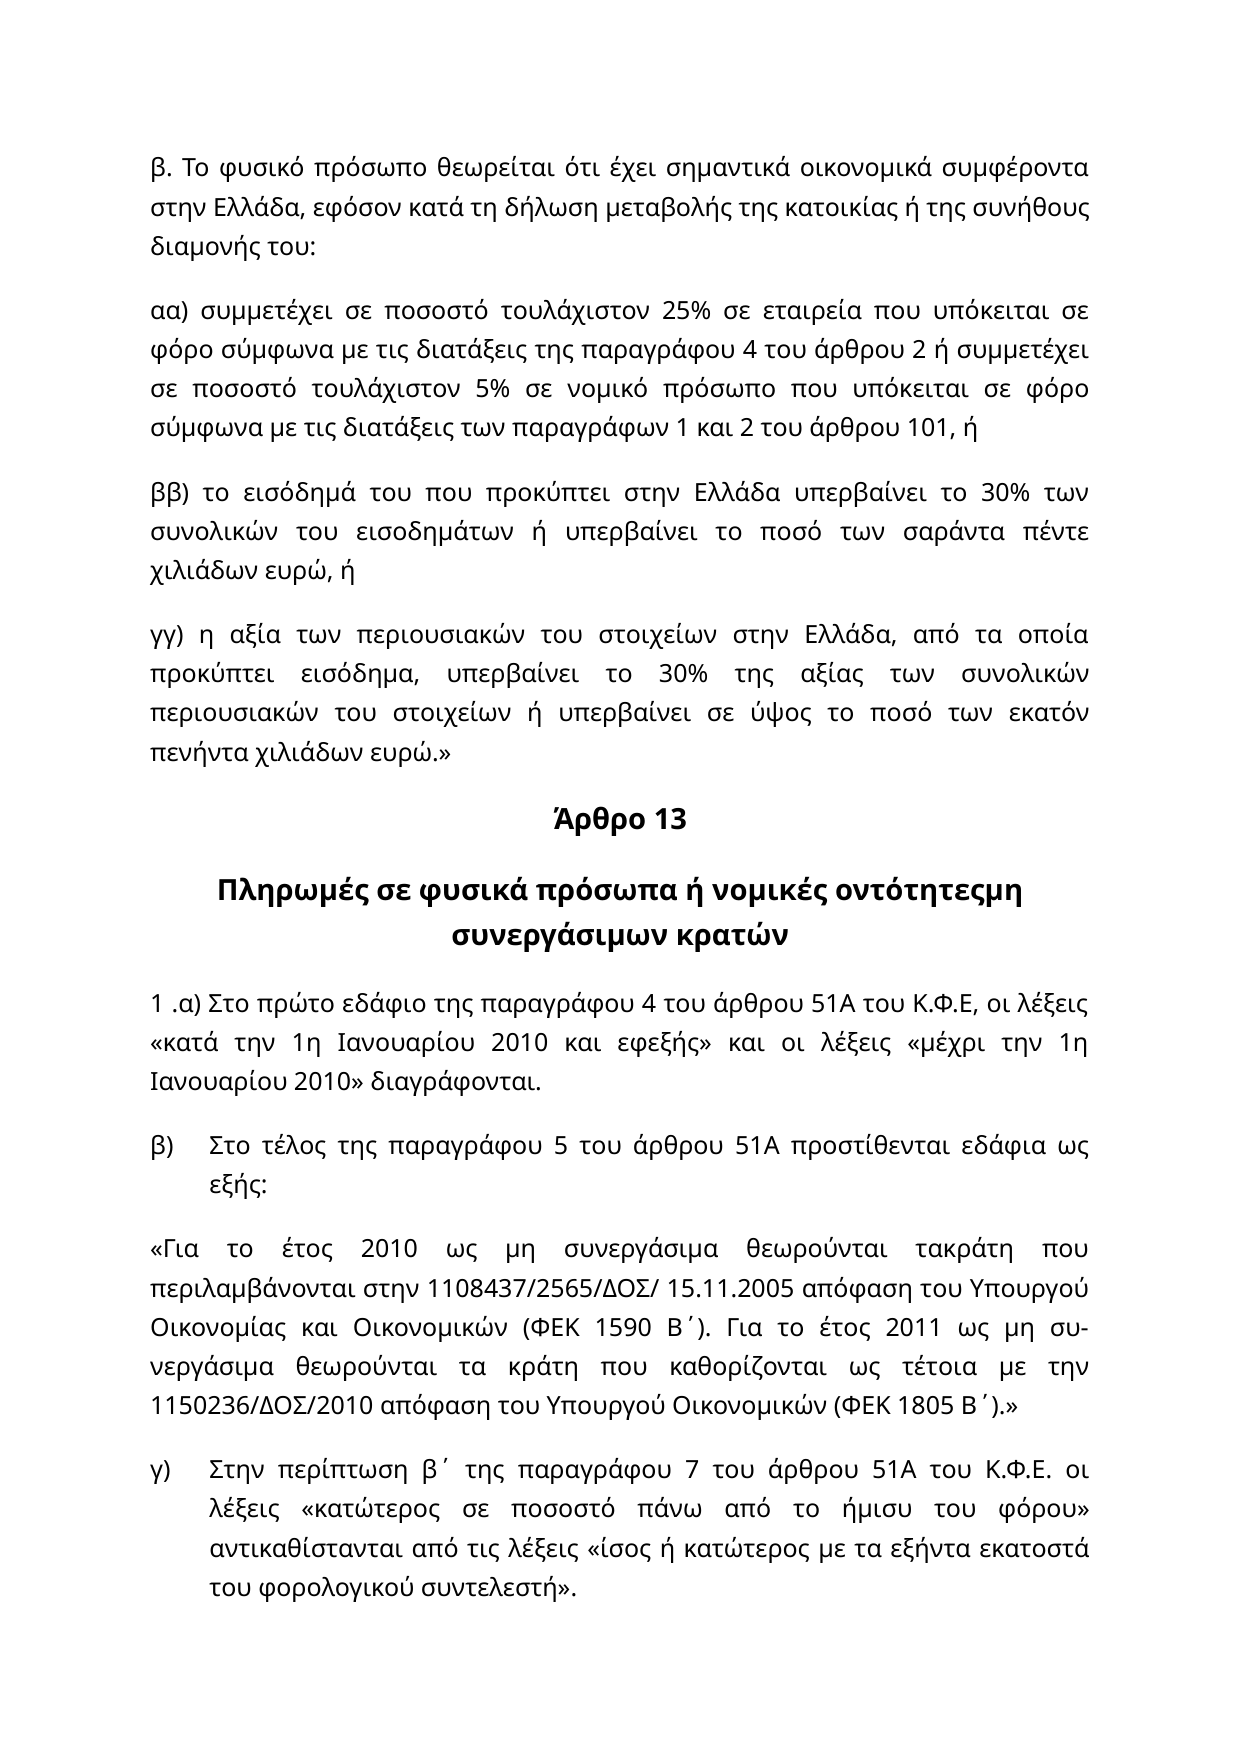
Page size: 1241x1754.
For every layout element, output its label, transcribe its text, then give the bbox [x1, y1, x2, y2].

subtitle Άρθρο 13 [150, 798, 1090, 838]
list γ) Στην περίπτωση β΄ της παραγράφου 7 του άρθρου 51Α του Κ.Φ.Ε. οι λέξεις «κατώτερος σε ποσοστό πάνω από το ήμισυ του φόρου» αντικαθίστανται από τις λέξεις «ίσος ή κατώτερος με τα εξήντα εκατοστά του φορολογικού συντελεστή». [150, 1452, 1090, 1603]
text αα) συμμετέχει σε ποσοστό τουλάχιστον 25% σε εταιρεία που υπόκειται σε φόρο σύμφωνα με τις διατάξεις της παραγράφου 4 του άρθρου 2 ή συμμετέχει σε ποσοστό τουλάχιστον 5% σε νομικό πρόσωπο που υπόκειται σε φόρο σύμφωνα με τις διατάξεις των παραγράφων 1 και 2 του άρθρου 101, ή [150, 292, 1090, 444]
text γγ) η αξία των περιουσιακών του στοιχείων στην Ελλάδα, από τα οποία προκύπτει εισόδημα, υπερβαίνει το 30% της αξίας των συνολικών περιουσιακών του στοιχείων ή υπερβαίνει σε ύψος το ποσό των εκατόν πενήντα χιλιάδων ευρώ.» [150, 617, 1090, 768]
text «Για το έτος 2010 ως μη συνεργάσιμα θεωρούνται τακράτη που περιλαμβάνονται στην 1108437/2565/ΔΟΣ/ 15.11.2005 απόφαση του Υπουργού Οικονομίας και Οικονομικών (ΦΕΚ 1590 Β΄). Για το έτος 2011 ως μη συ- νεργάσιμα θεωρούνται τα κράτη που καθορίζονται ως τέτοια με την 1150236/ΔΟΣ/2010 απόφαση του Υπουργού Οικονομικών (ΦΕΚ 1805 Β΄).» [150, 1231, 1090, 1422]
list β) Στο τέλος της παραγράφου 5 του άρθρου 51Α προστίθενται εδάφια ως εξής: [150, 1128, 1090, 1201]
text 1 .α) Στο πρώτο εδάφιο της παραγράφου 4 του άρθρου 51Α του Κ.Φ.Ε, οι λέξεις «κατά την 1η Ιανουαρίου 2010 και εφεξής» και οι λέξεις «μέχρι την 1η Ιανουαρίου 2010» διαγράφονται. [150, 985, 1090, 1098]
text β. Το φυσικό πρόσωπο θεωρείται ότι έχει σημαντικά οικονομικά συμφέροντα στην Ελλάδα, εφόσον κατά τη δήλωση μεταβολής της κατοικίας ή της συνήθους διαμονής του: [150, 150, 1090, 262]
text ββ) το εισόδημά του που προκύπτει στην Ελλάδα υπερβαίνει το 30% των συνολικών του εισοδημάτων ή υπερβαίνει το ποσό των σαράντα πέντε χιλιάδων ευρώ, ή [150, 474, 1090, 587]
subtitle Πληρωμές σε φυσικά πρόσωπα ή νομικές οντότητεςμη συνεργάσιμων κρατών [150, 869, 1090, 954]
